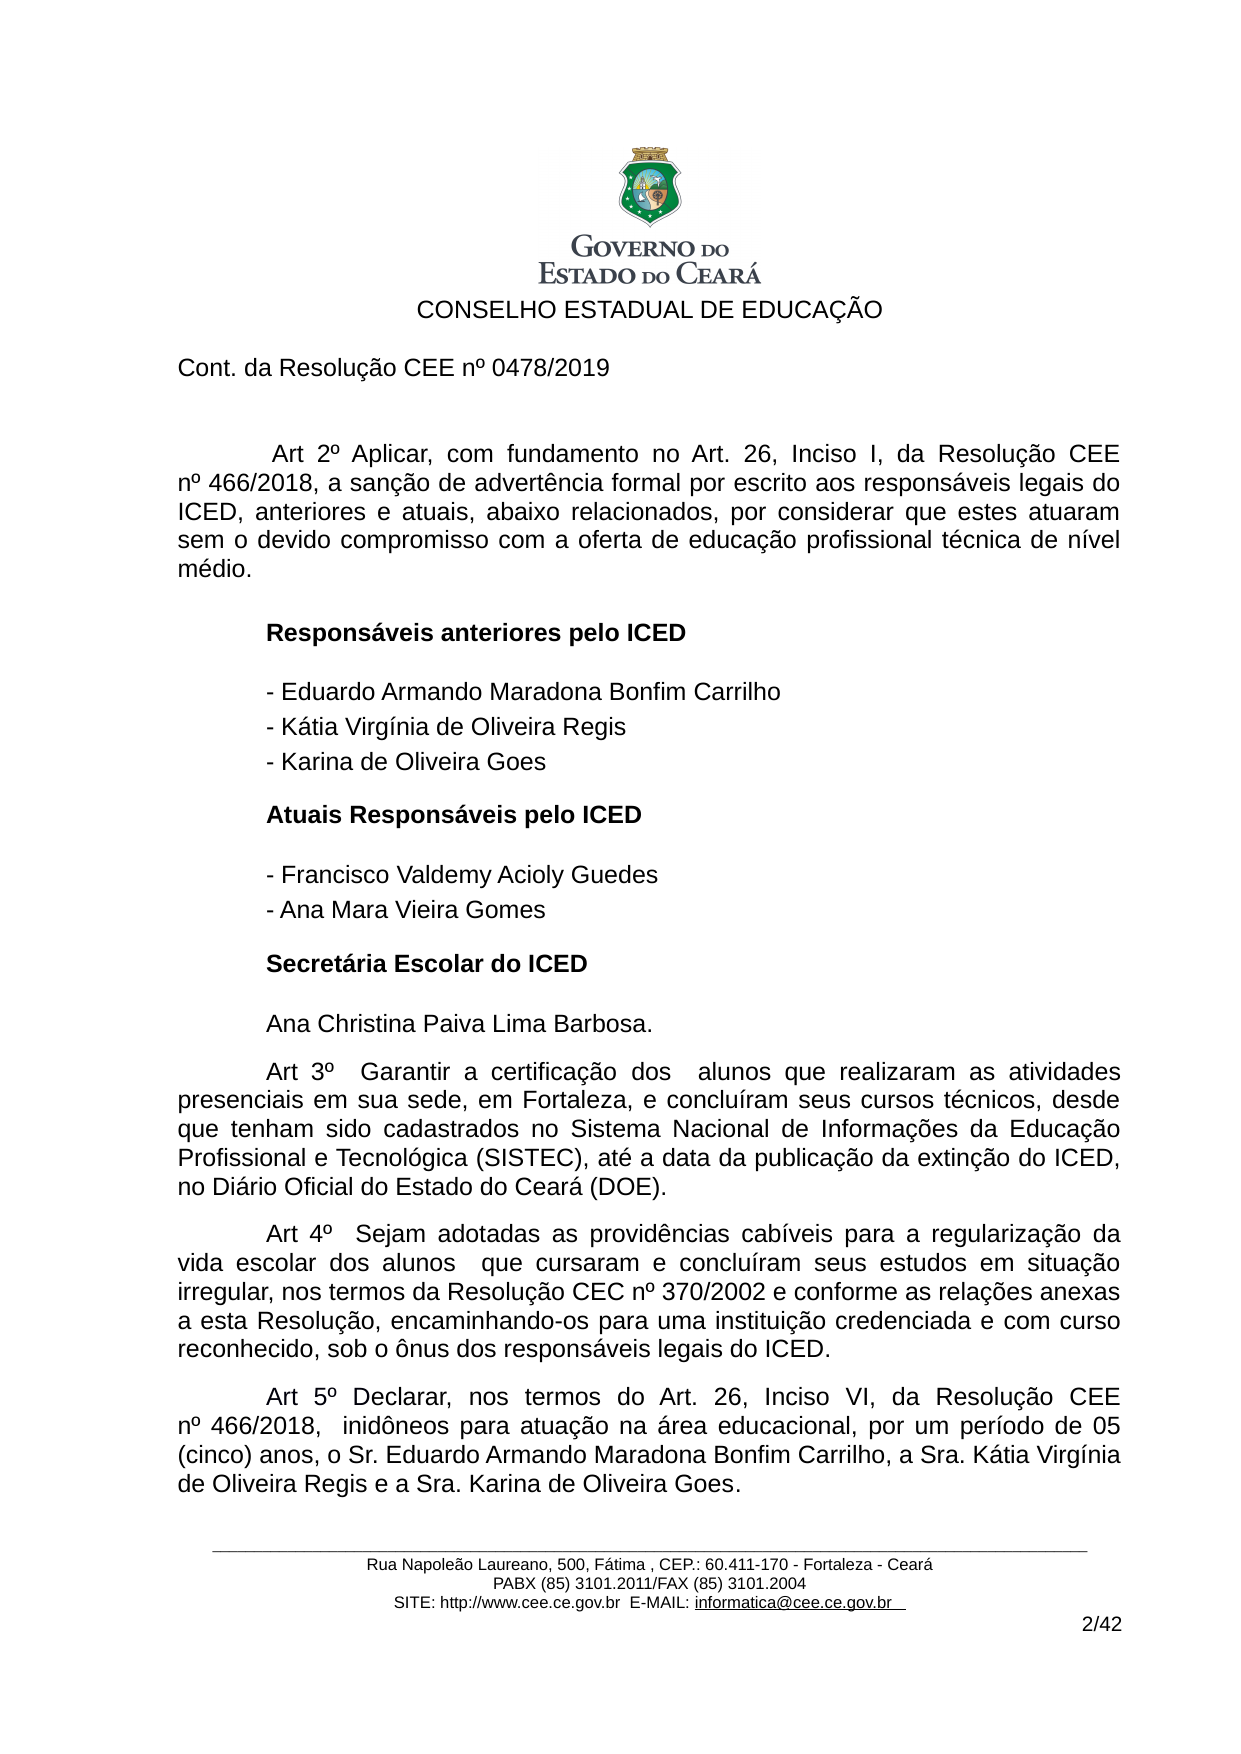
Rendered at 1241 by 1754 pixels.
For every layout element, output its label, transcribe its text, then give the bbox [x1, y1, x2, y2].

text Art 4º Sejam adotadas as providências cabíveis para a regularização da vida escolar dos alunos que cursaram e concluíram seus estudos em situação irregular, nos termos da Resolução CEC nº 370/2002 e conforme as relações anexas a esta Resolução, encaminhando-os para uma instituição credenciada e com curso reconhecido, sob o ônus dos responsáveis legais do ICED. [177, 1219, 1122, 1363]
text Art 3º Garantir a certificação dos alunos que realizaram as atividades presenciais em sua sede, em Fortaleza, e concluíram seus cursos técnicos, desde que tenham sido cadastrados no Sistema Nacional de Informações da Educação Profissional e Tecnológica (SISTEC), até a data da publicação da extinção do ICED, no Diário Oficial do Estado do Ceará (DOE). [177, 1057, 1122, 1200]
text - Karina de Oliveira Goes [177, 747, 1122, 775]
text Atuais Responsáveis pelo ICED [177, 801, 1122, 829]
text - Kátia Virgínia de Oliveira Regis [177, 712, 1122, 741]
text Art 5º Declarar, nos termos do Art. 26, Inciso VI, da Resolução CEE nº 466/2018, inidôneos para atuação na área educacional, por um período de 05 (cinco) anos, o Sr. Eduardo Armando Maradona Bonfim Carrilho, a Sra. Kátia Virgínia de Oliveira Regis e a Sra. Karina de Oliveira Goes. [177, 1382, 1122, 1497]
text - Eduardo Armando Maradona Bonfim Carrilho [177, 677, 1122, 706]
text - Ana Mara Vieira Gomes [177, 895, 1122, 924]
text Secretária Escolar do ICED [177, 949, 1122, 978]
text - Francisco Valdemy Acioly Guedes [177, 860, 1122, 889]
text Responsáveis anteriores pelo ICED [177, 617, 1122, 646]
picture [538, 147, 762, 284]
text Ana Christina Paiva Lima Barbosa. [177, 1009, 1122, 1037]
text Art 2º Aplicar, com fundamento no Art. 26, Inciso I, da Resolução CEE nº 466/2018, a sanção de advertência formal por escrito aos responsáveis legais do ICED, anteriores e atuais, abaixo relacionados, por considerar que estes atuaram sem o devido compromisso com a oferta de educação profissional técnica de nível médio. [177, 439, 1122, 583]
